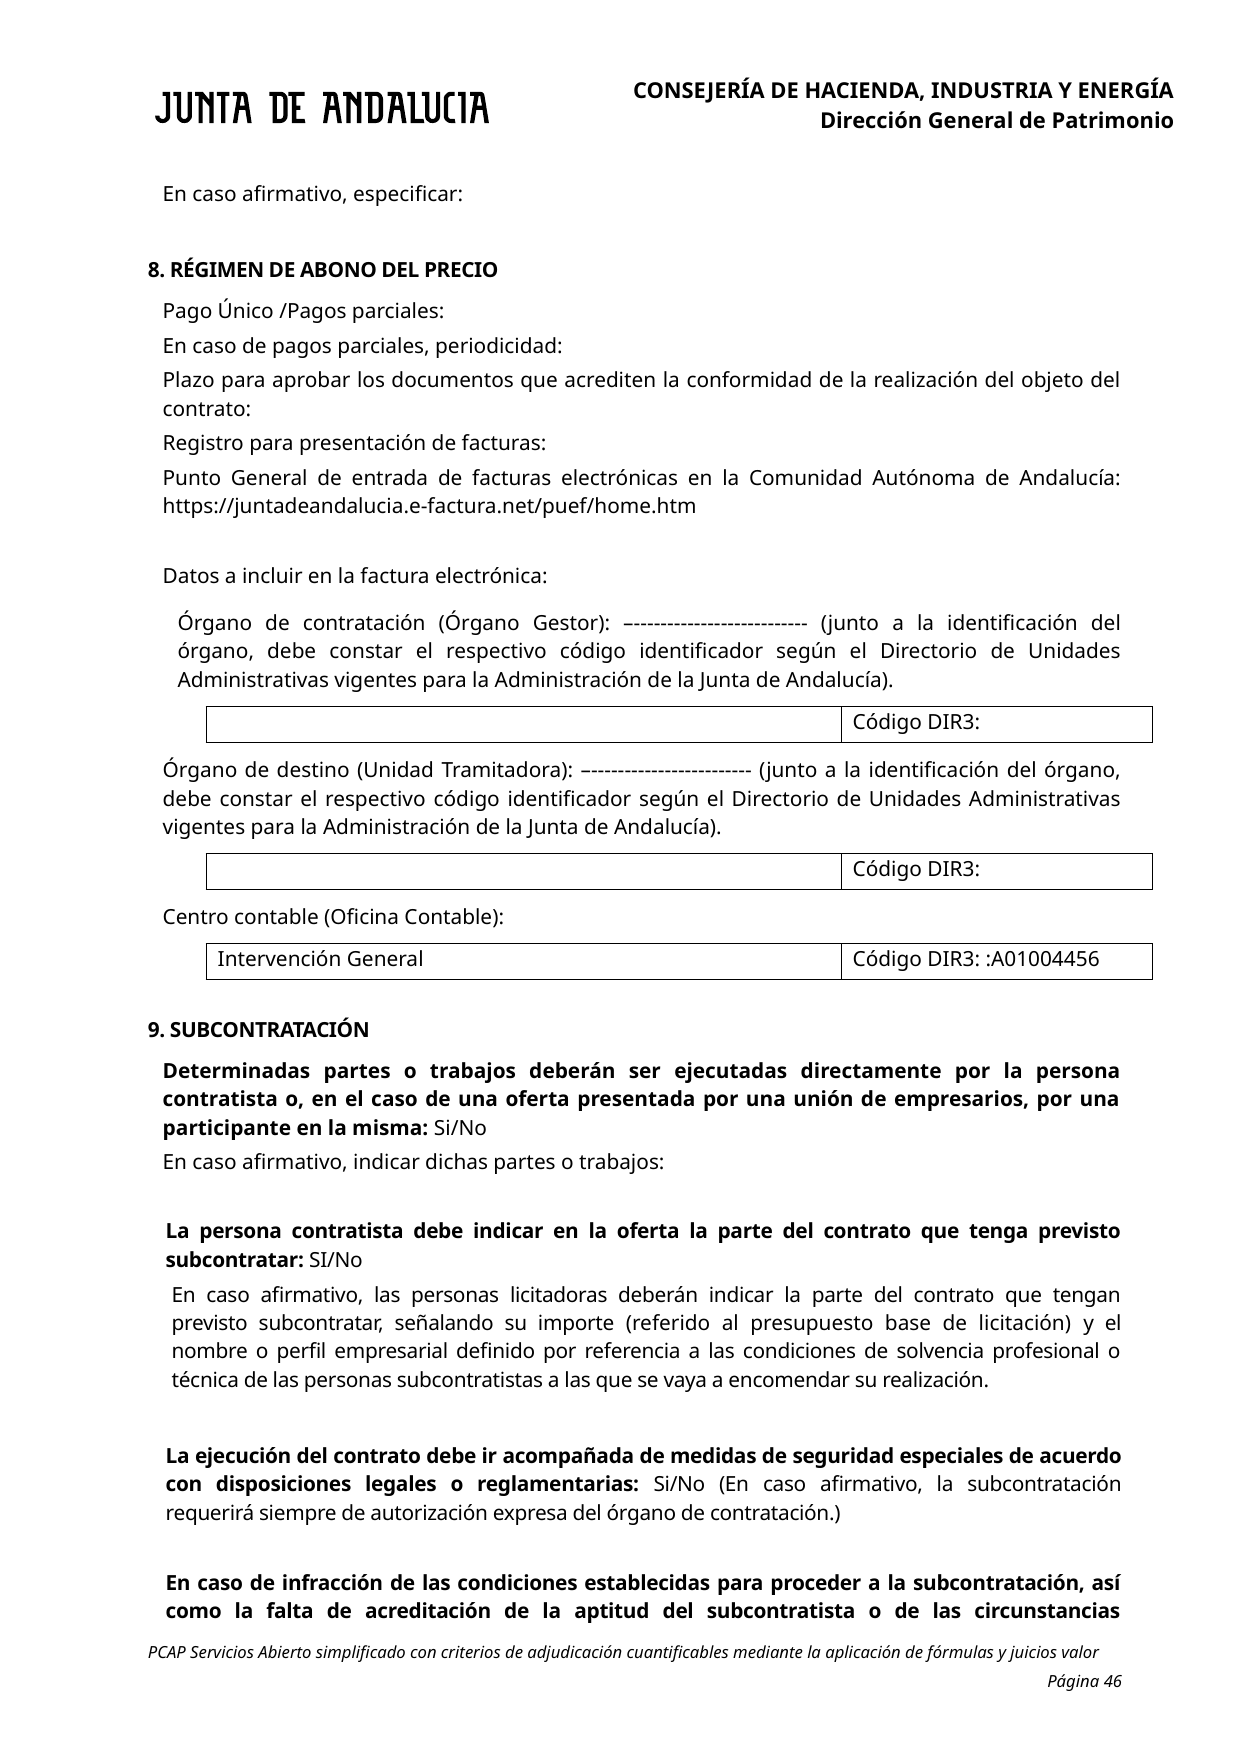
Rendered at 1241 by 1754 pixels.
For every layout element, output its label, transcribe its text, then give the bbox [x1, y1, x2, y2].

text Órgano de contratación (Órgano Gestor): –-------------------------- (junto a la identificación del órgano, debe constar el respectivo código identificador según el Directorio de Unidades Administrativas vigentes para la Administración de la Junta de Andalucía). [177, 608, 1122, 693]
text En caso afirmativo, indicar dichas partes o trabajos: [162, 1147, 1122, 1176]
text En caso de pagos parciales, periodicidad: [162, 331, 1122, 359]
text En caso de infracción de las condiciones establecidas para proceder a la subcontratación, así como la falta de acreditación de la aptitud del subcontratista o de las circunstancias [165, 1568, 1122, 1624]
text Determinadas partes o trabajos deberán ser ejecutadas directamente por la persona contratista o, en el caso de una oferta presentada por una unión de empresarios, por una participante en la misma: Si/No [162, 1056, 1122, 1141]
text Datos a incluir en la factura electrónica: [162, 561, 1122, 589]
text Punto General de entrada de facturas electrónicas en la Comunidad Autónoma de Andalucía: https://juntadeandalucia.e-factura.net/puef/home.htm [162, 463, 1122, 520]
text La persona contratista debe indicar en la oferta la parte del contrato que tenga previsto subcontratar: SI/No [165, 1217, 1122, 1273]
text Plazo para aprobar los documentos que acrediten la conformidad de la realización del objeto del contrato: [162, 365, 1122, 422]
table_header Código DIR3: [842, 707, 1152, 742]
text La ejecución del contrato debe ir acompañada de medidas de seguridad especiales de acuerdo con disposiciones legales o reglamentarias: Si/No (En caso afirmativo, la subcontratación requerirá siempre de autorización expresa del órgano de contratación.) [165, 1441, 1122, 1526]
table_header Código DIR3: :A01004456 [842, 944, 1152, 979]
table_header Intervención General [207, 944, 841, 979]
text 8. RÉGIMEN DE ABONO DEL PRECIO [148, 255, 1122, 283]
text Pago Único /Pagos parciales: [162, 296, 1122, 324]
table_header Código DIR3: [842, 854, 1152, 889]
text En caso afirmativo, especificar: [162, 179, 1122, 208]
text Órgano de destino (Unidad Tramitadora): –------------------------ (junto a la identificación del órgano, debe constar el respectivo código identificador según el Directorio de Unidades Administrativas vigentes para la Administración de la Junta de Andalucía). [162, 755, 1122, 841]
text 9. SUBCONTRATACIÓN [148, 1015, 1122, 1043]
text En caso afirmativo, las personas licitadoras deberán indicar la parte del contrato que tengan previsto subcontratar, señalando su importe (referido al presupuesto base de licitación) y el nombre o perfil empresarial definido por referencia a las condiciones de solvencia profesional o técnica de las personas subcontratistas a las que se vaya a encomendar su realización. [171, 1280, 1122, 1393]
text Centro contable (Oficina Contable): [162, 902, 1122, 931]
table_header [207, 707, 841, 742]
table_header [207, 854, 841, 889]
text Registro para presentación de facturas: [162, 428, 1122, 457]
